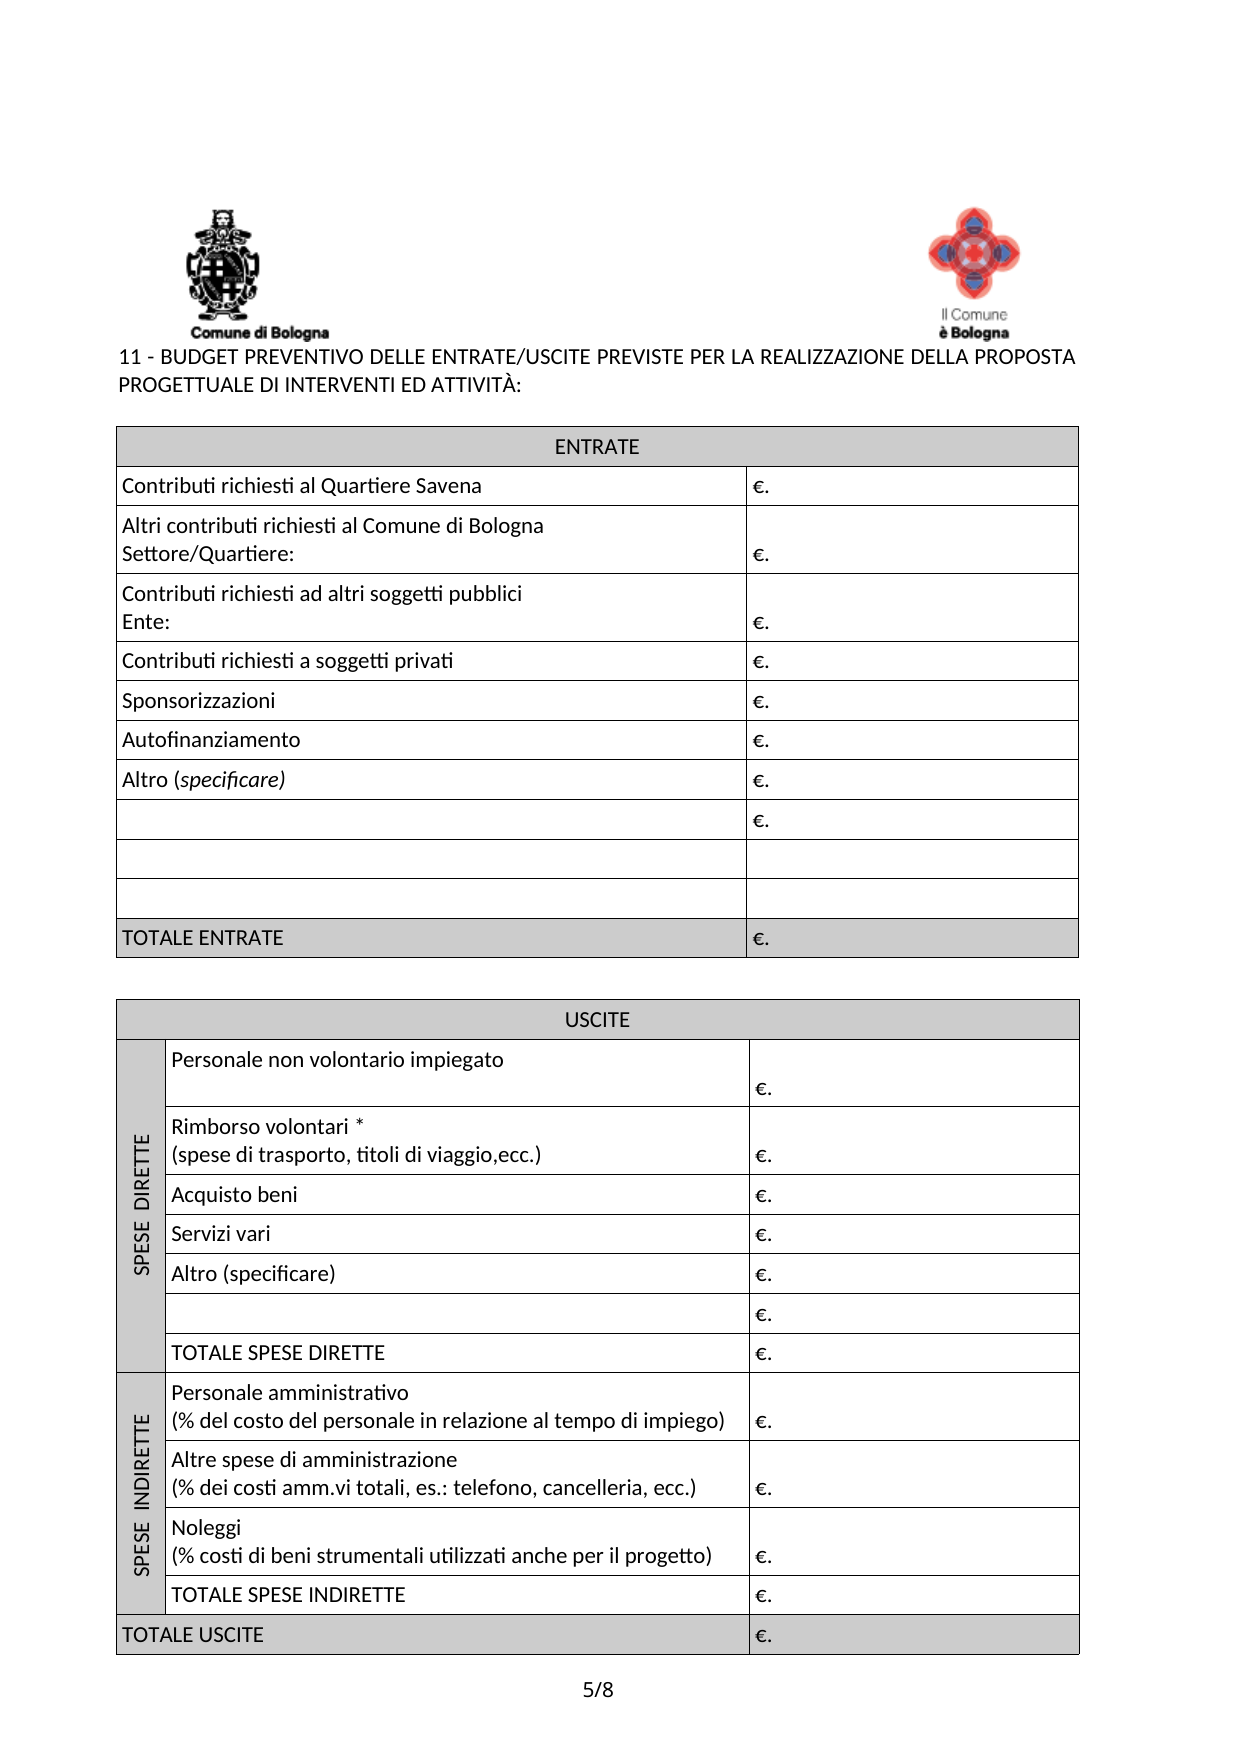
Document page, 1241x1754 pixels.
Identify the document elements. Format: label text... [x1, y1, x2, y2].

table_cell [117, 879, 746, 918]
table_cell TOTALE SPESE INDIRETTE [166, 1576, 749, 1614]
table_header ENTRATE [117, 427, 1078, 466]
table_cell TOTALE SPESE DIRETTE [166, 1334, 749, 1372]
table_cell Acquisto beni [166, 1175, 749, 1214]
table_cell €. [747, 681, 1078, 720]
table_cell €. [750, 1215, 1079, 1253]
table_cell TOTALE ENTRATE [117, 919, 746, 957]
table_cell €. [747, 919, 1078, 957]
table_cell SPESE INDIRETTE [117, 1373, 165, 1614]
table_cell €. [750, 1254, 1079, 1293]
table_cell €. [750, 1040, 1079, 1106]
table_cell €. [747, 506, 1078, 573]
table_cell Rimborso volontari * (spese di trasporto, titoli di viaggio,ecc.) [166, 1107, 749, 1174]
table_cell TOTALE USCITE [117, 1615, 749, 1654]
table_cell [747, 840, 1078, 878]
table_cell €. [747, 800, 1078, 838]
table_cell €. [750, 1508, 1079, 1575]
table_cell €. [747, 721, 1078, 759]
table_cell €. [747, 642, 1078, 680]
table_cell Noleggi (% costi di beni strumentali utilizzati anche per il progetto) [166, 1508, 749, 1575]
table_cell €. [750, 1294, 1079, 1332]
table_cell Altro (specificare) [166, 1254, 749, 1293]
table_cell Personale non volontario impiegato [166, 1040, 749, 1106]
table_cell Contributi richiesti ad altri soggetti pubblici Ente: [117, 574, 746, 641]
table_cell €. [750, 1175, 1079, 1214]
table_cell [166, 1294, 749, 1332]
table_cell €. [747, 467, 1078, 505]
table_cell €. [750, 1107, 1079, 1174]
table_cell Altro (specificare) [117, 760, 746, 799]
table_cell [117, 840, 746, 878]
table_cell Altri contributi richiesti al Comune di Bologna Settore/Quartiere: [117, 506, 746, 573]
table_cell Servizi vari [166, 1215, 749, 1253]
table_cell Contributi richiesti al Quartiere Savena [117, 467, 746, 505]
picture [117, 154, 1079, 342]
table_cell €. [750, 1576, 1079, 1614]
table_cell SPESE DIRETTE [117, 1040, 165, 1372]
table_cell Altre spese di amministrazione (% dei costi amm.vi totali, es.: telefono, cancelleria, ecc.) [166, 1441, 749, 1507]
table_cell €. [750, 1334, 1079, 1372]
table_cell Sponsorizzazioni [117, 681, 746, 720]
text 11 - budget preventivo delle entrate/uscite previste per la realizzazione DELLA proposta progettuale di interventi ed attività: [118, 342, 1078, 398]
table_cell [117, 800, 746, 838]
table_cell [747, 879, 1078, 918]
table_cell €. [750, 1441, 1079, 1507]
table_cell Personale amministrativo (% del costo del personale in relazione al tempo di impiego) [166, 1373, 749, 1439]
table_cell €. [747, 760, 1078, 799]
table_cell Contributi richiesti a soggetti privati [117, 642, 746, 680]
table_cell €. [747, 574, 1078, 641]
table_header USCITE [117, 1000, 1079, 1039]
table_cell €. [750, 1373, 1079, 1439]
table_cell €. [750, 1615, 1079, 1654]
table_cell Autofinanziamento [117, 721, 746, 759]
